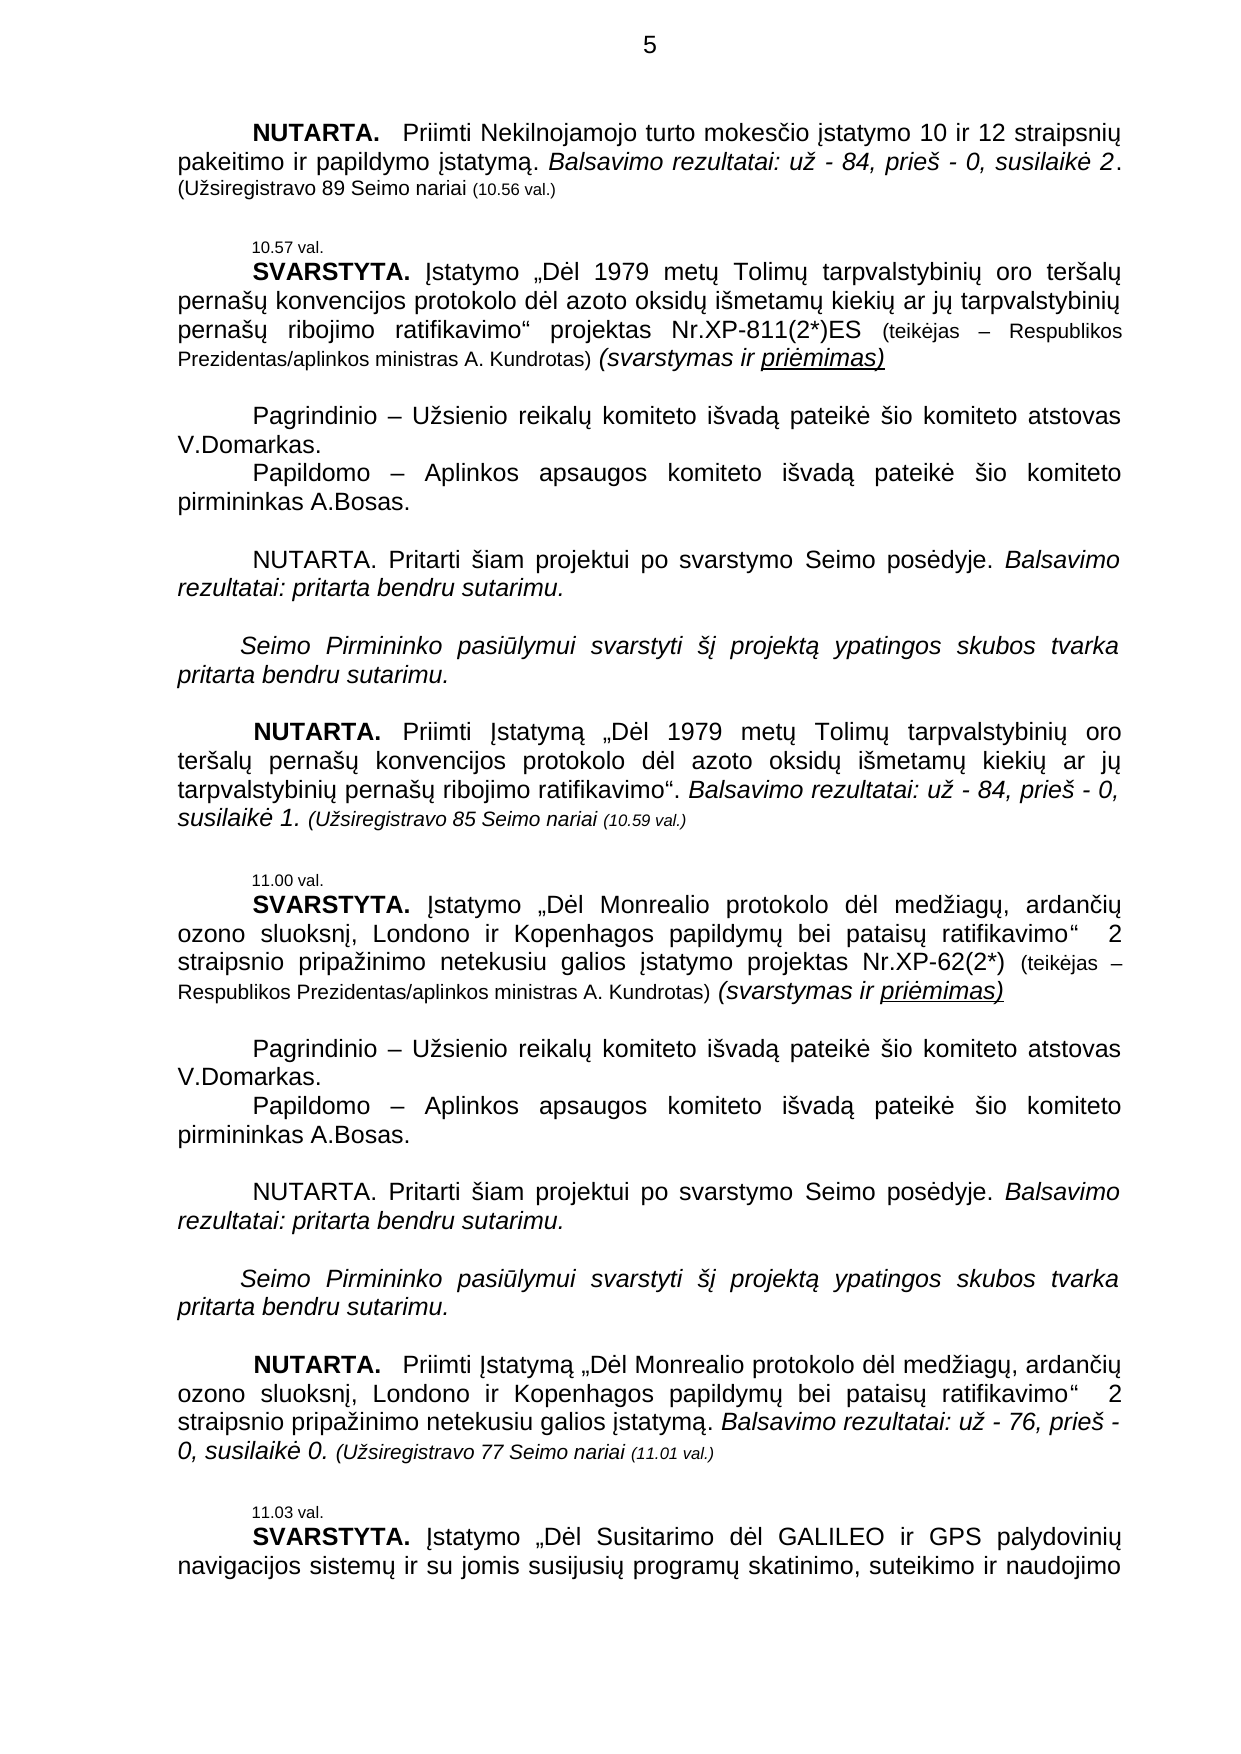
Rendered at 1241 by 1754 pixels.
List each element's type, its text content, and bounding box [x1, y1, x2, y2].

text NUTARTA. Pritarti šiam projektui po svarstymo Seimo posėdyje. Balsavimo rezultatai: pritarta bendru sutarimu. [177, 545, 1122, 602]
text Pagrindinio – Užsienio reikalų komiteto išvadą pateikė šio komiteto atstovas V.Domarkas. [177, 401, 1122, 458]
text 11.00 val. [177, 871, 1122, 890]
text Pagrindinio – Užsienio reikalų komiteto išvadą pateikė šio komiteto atstovas V.Domarkas. [177, 1033, 1122, 1091]
text NUTARTA. Priimti Įstatymą „Dėl 1979 metų Tolimų tarpvalstybinių oro teršalų pernašų konvencijos protokolo dėl azoto oksidų išmetamų kiekių ar jų tarpvalstybinių pernašų ribojimo ratifikavimo“. Balsavimo rezultatai: už - 84, prieš - 0, susilaikė 1. (Užsiregistravo 85 Seimo nariai (10.59 val.) [177, 717, 1122, 832]
text SVARSTYTA. Įstatymo „Dėl 1979 metų Tolimų tarpvalstybinių oro teršalų pernašų konvencijos protokolo dėl azoto oksidų išmetamų kiekių ar jų tarpvalstybinių pernašų ribojimo ratifikavimo“ projektas Nr.XP-811(2*)ES (teikėjas – Respublikos Prezidentas/aplinkos ministras A. Kundrotas) (svarstymas ir priėmimas) [177, 257, 1122, 372]
text Papildomo – Aplinkos apsaugos komiteto išvadą pateikė šio komiteto pirmininkas A.Bosas. [177, 458, 1122, 516]
text Seimo Pirmininko pasiūlymui svarstyti šį projektą ypatingos skubos tvarka pritarta bendru sutarimu. [177, 1263, 1122, 1321]
text NUTARTA. Priimti Įstatymą „Dėl Monrealio protokolo dėl medžiagų, ardančių ozono sluoksnį, Londono ir Kopenhagos papildymų bei pataisų ratifikavimo“ 2 straipsnio pripažinimo netekusiu galios įstatymą. Balsavimo rezultatai: už - 76, prieš - 0, susilaikė 0. (Užsiregistravo 77 Seimo nariai (11.01 val.) [177, 1350, 1122, 1465]
text 10.57 val. [177, 238, 1122, 257]
text SVARSTYTA. Įstatymo „Dėl Susitarimo dėl GALILEO ir GPS palydovinių navigacijos sistemų ir su jomis susijusių programų skatinimo, suteikimo ir naudojimo [177, 1522, 1122, 1580]
text NUTARTA. Pritarti šiam projektui po svarstymo Seimo posėdyje. Balsavimo rezultatai: pritarta bendru sutarimu. [177, 1177, 1122, 1235]
text 11.03 val. [177, 1503, 1122, 1522]
text SVARSTYTA. Įstatymo „Dėl Monrealio protokolo dėl medžiagų, ardančių ozono sluoksnį, Londono ir Kopenhagos papildymų bei pataisų ratifikavimo“ 2 straipsnio pripažinimo netekusiu galios įstatymo projektas Nr.XP-62(2*) (teikėjas – Respublikos Prezidentas/aplinkos ministras A. Kundrotas) (svarstymas ir priėmimas) [177, 890, 1122, 1005]
text NUTARTA. Priimti Nekilnojamojo turto mokesčio įstatymo 10 ir 12 straipsnių pakeitimo ir papildymo įstatymą. Balsavimo rezultatai: už - 84, prieš - 0, susilaikė 2. (Užsiregistravo 89 Seimo nariai (10.56 val.) [177, 118, 1122, 199]
text Papildomo – Aplinkos apsaugos komiteto išvadą pateikė šio komiteto pirmininkas A.Bosas. [177, 1091, 1122, 1148]
text Seimo Pirmininko pasiūlymui svarstyti šį projektą ypatingos skubos tvarka pritarta bendru sutarimu. [177, 631, 1122, 688]
